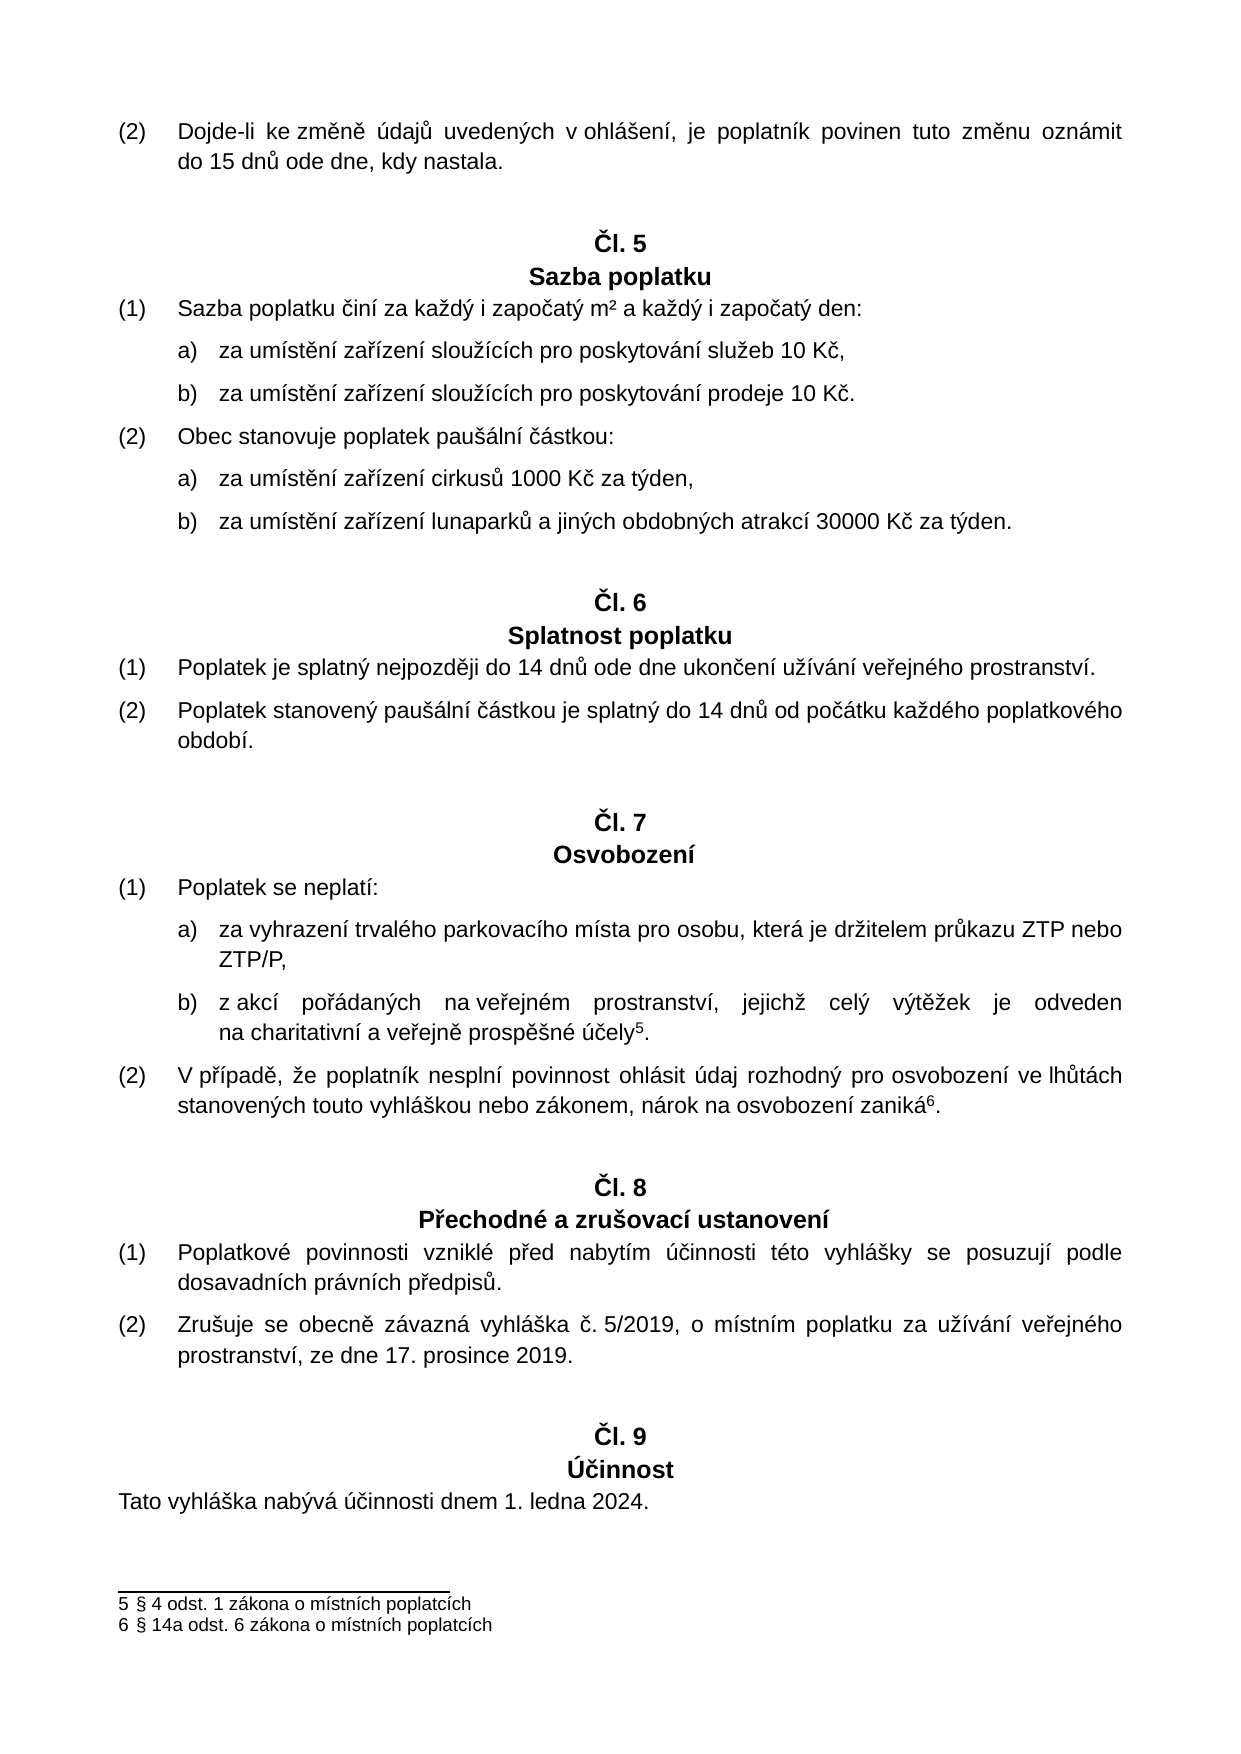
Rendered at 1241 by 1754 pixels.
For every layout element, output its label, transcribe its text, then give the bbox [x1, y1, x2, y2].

list § 4 odst. 1 zákona o místních poplatcích [118, 1592, 1122, 1614]
subtitle Čl. 8 Přechodné a zrušovací ustanovení [118, 1172, 1122, 1234]
list za umístění zařízení sloužících pro poskytování služeb 10 Kč, [177, 337, 1122, 364]
subtitle Čl. 9 Účinnost [118, 1422, 1122, 1484]
list za umístění zařízení sloužících pro poskytování prodeje 10 Kč. [177, 380, 1122, 406]
list Obec stanovuje poplatek paušální částkou: [118, 423, 1122, 449]
list Sazba poplatku činí za každý i započatý m² a každý i započatý den: [118, 294, 1122, 321]
list Dojde-li ke změně údajů uvedených v ohlášení, je poplatník povinen tuto změnu oznámit do 15 dnů ode dne, kdy nastala. [118, 118, 1122, 175]
list za umístění zařízení lunaparků a jiných obdobných atrakcí 30000 Kč za týden. [177, 508, 1122, 534]
list za vyhrazení trvalého parkovacího místa pro osobu, která je držitelem průkazu ZTP nebo ZTP/P, [177, 916, 1122, 973]
subtitle Čl. 5 Sazba poplatku [118, 228, 1122, 290]
list § 14a odst. 6 zákona o místních poplatcích [118, 1614, 1122, 1635]
list Poplatek je splatný nejpozději do 14 dnů ode dne ukončení užívání veřejného prostranství. [118, 654, 1122, 681]
list Poplatkové povinnosti vzniklé před nabytím účinnosti této vyhlášky se posuzují podle dosavadních právních předpisů. [118, 1238, 1122, 1295]
list Poplatek stanovený paušální částkou je splatný do 14 dnů od počátku každého poplatkového období. [118, 697, 1122, 754]
list z akcí pořádaných na veřejném prostranství, jejichž celý výtěžek je odveden na charitativní a veřejně prospěšné účely. [177, 989, 1122, 1046]
list za umístění zařízení cirkusů 1000 Kč za týden, [177, 465, 1122, 492]
list Zrušuje se obecně závazná vyhláška č. 5/2019, o místním poplatku za užívání veřejného prostranství, ze dne 17. prosince 2019. [118, 1311, 1122, 1368]
subtitle Čl. 7 Osvobození [118, 807, 1122, 869]
list V případě, že poplatník nesplní povinnost ohlásit údaj rozhodný pro osvobození ve lhůtách stanovených touto vyhláškou nebo zákonem, nárok na osvobození zaniká. [118, 1062, 1122, 1119]
subtitle Čl. 6 Splatnost poplatku [118, 588, 1122, 650]
text Tato vyhláška nabývá účinnosti dnem 1. ledna 2024. [118, 1488, 1122, 1514]
list Poplatek se neplatí: [118, 873, 1122, 900]
